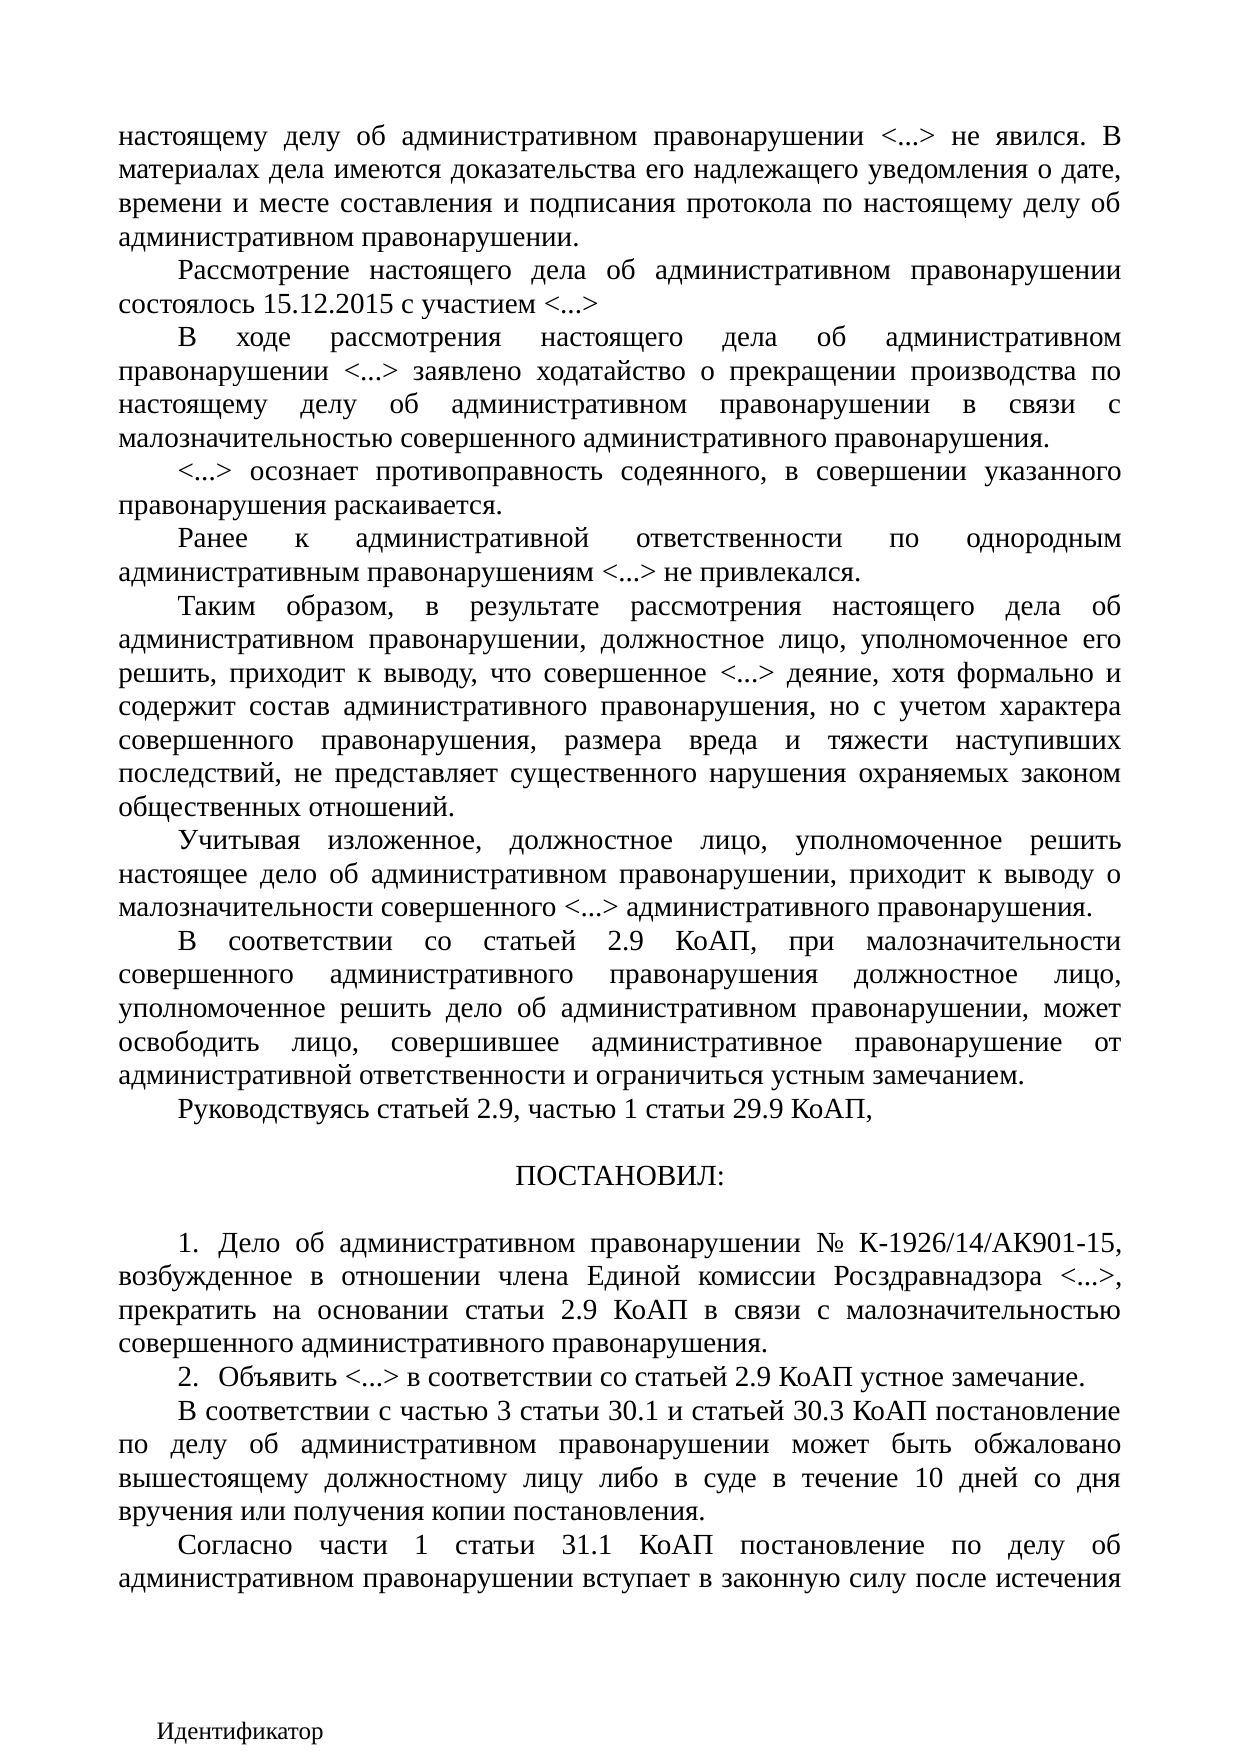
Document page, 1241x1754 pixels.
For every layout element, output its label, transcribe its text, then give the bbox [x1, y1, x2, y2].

text Таким образом, в результате рассмотрения настоящего дела об административном правонарушении, должностное лицо, уполномоченное его решить, приходит к выводу, что совершенное <...> деяние, хотя формально и содержит состав административного правонарушения, но с учетом характера совершенного правонарушения, размера вреда и тяжести наступивших последствий, не представляет существенного нарушения охраняемых законом общественных отношений. [118, 588, 1122, 822]
text <...> осознает противоправность содеянного, в совершении указанного правонарушения раскаивается. [118, 453, 1122, 521]
text В ходе рассмотрения настоящего дела об административном правонарушении <...> заявлено ходатайство о прекращении производства по настоящему делу об административном правонарушении в связи с малозначительностью совершенного административного правонарушения. [118, 319, 1122, 453]
list Дело об административном правонарушении № К-1926/14/АК901-15, возбужденное в отношении члена Единой комиссии Росздравнадзора <...>, прекратить на основании статьи 2.9 КоАП в связи с малозначительностью совершенного административного правонарушения. [118, 1225, 1122, 1359]
text В соответствии с частью 3 статьи 30.1 и статьей 30.3 КоАП постановление по делу об административном правонарушении может быть обжаловано вышестоящему должностному лицу либо в суде в течение 10 дней со дня вручения или получения копии постановления. [118, 1393, 1122, 1527]
text настоящему делу об административном правонарушении <...> не явился. В материалах дела имеются доказательства его надлежащего уведомления о дате, времени и месте составления и подписания протокола по настоящему делу об административном правонарушении. [118, 118, 1122, 252]
text Руководствуясь статьей 2.9, частью 1 статьи 29.9 КоАП, [118, 1091, 1122, 1124]
list Объявить <...> в соответствии со статьей 2.9 КоАП устное замечание. [118, 1359, 1122, 1393]
text В соответствии со статьей 2.9 КоАП, при малозначительности совершенного административного правонарушения должностное лицо, уполномоченное решить дело об административном правонарушении, может освободить лицо, совершившее административное правонарушение от административной ответственности и ограничиться устным замечанием. [118, 923, 1122, 1091]
text Учитывая изложенное, должностное лицо, уполномоченное решить настоящее дело об административном правонарушении, приходит к выводу о малозначительности совершенного <...> административного правонарушения. [118, 822, 1122, 923]
text ПОСТАНОВИЛ: [118, 1158, 1122, 1191]
text Согласно части 1 статьи 31.1 КоАП постановление по делу об административном правонарушении вступает в законную силу после истечения [118, 1527, 1122, 1594]
text Рассмотрение настоящего дела об административном правонарушении состоялось 15.12.2015 с участием <...> [118, 252, 1122, 319]
text Ранее к административной ответственности по однородным административным правонарушениям <...> не привлекался. [118, 521, 1122, 588]
